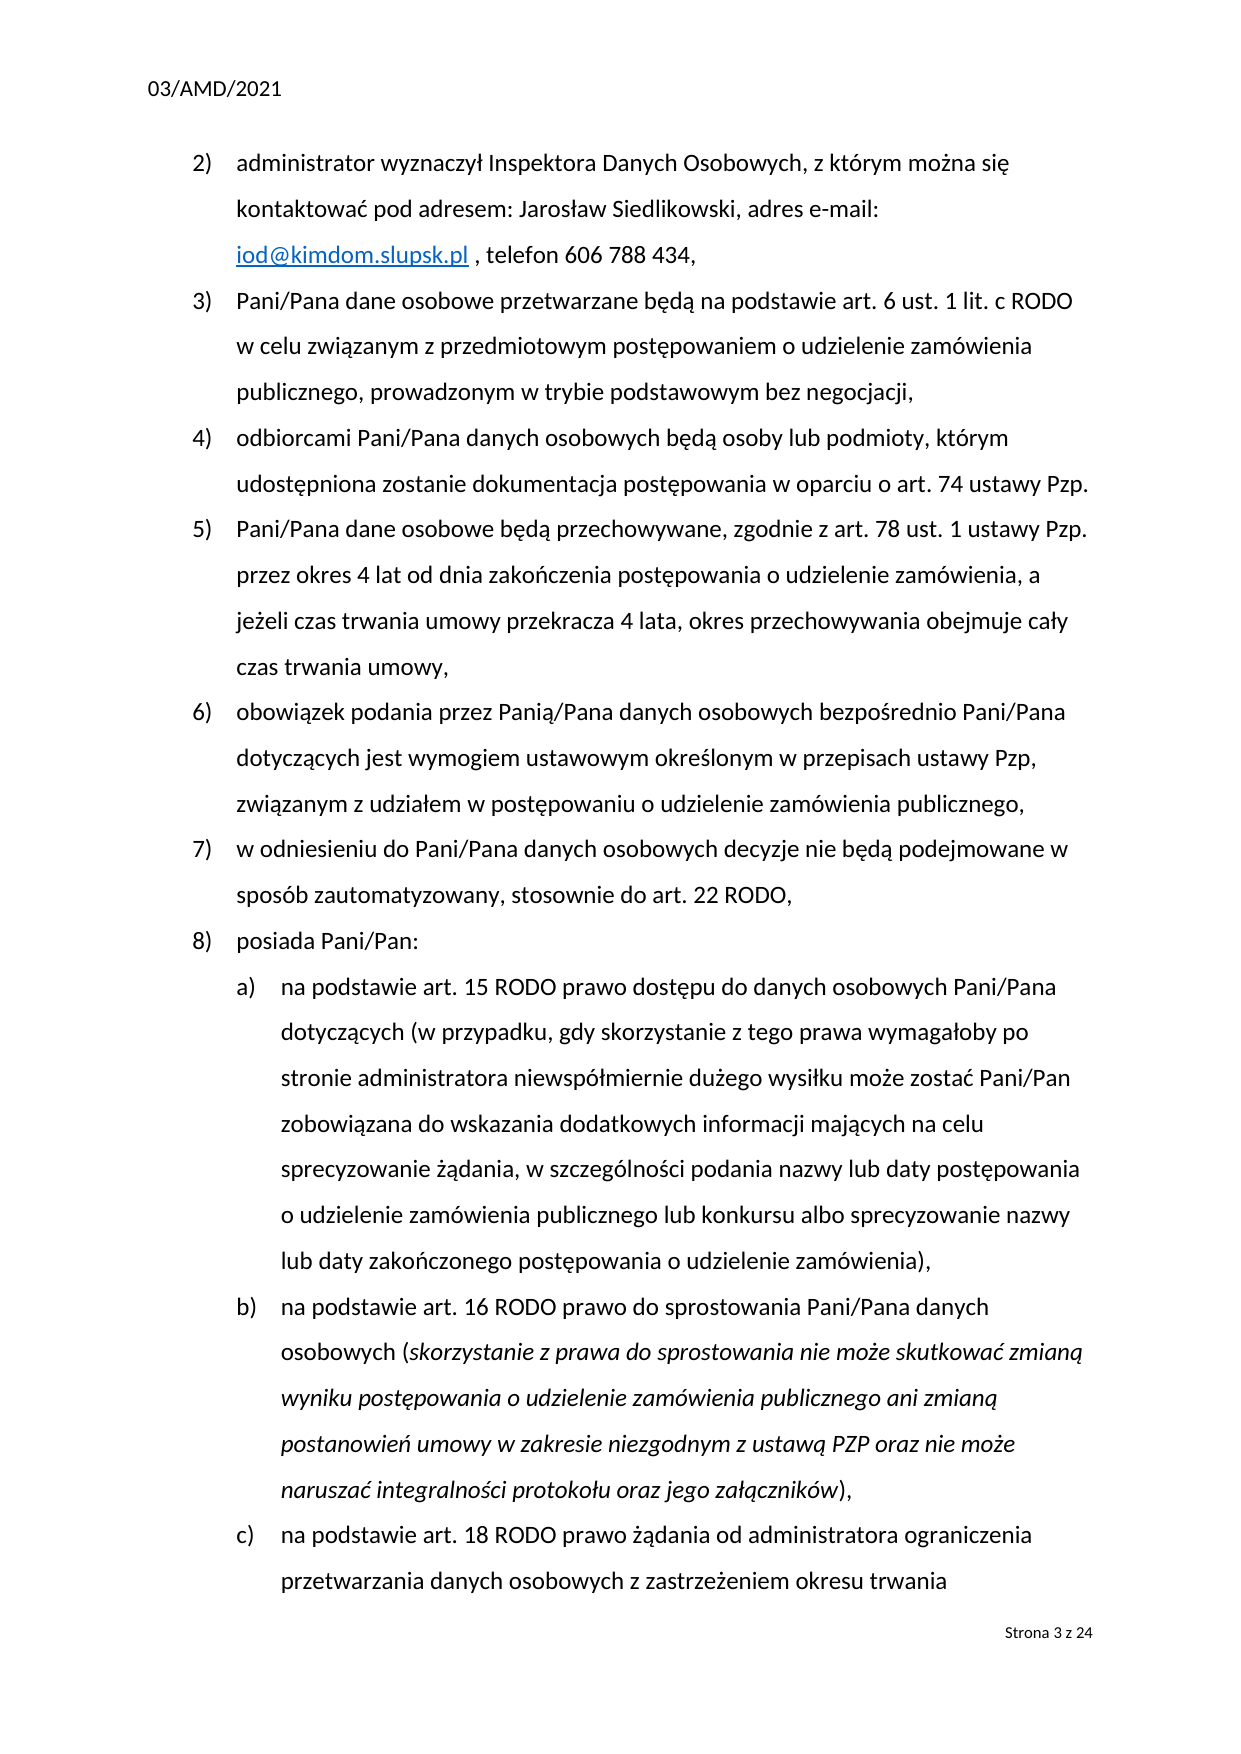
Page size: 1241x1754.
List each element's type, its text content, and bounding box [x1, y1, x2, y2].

text 3) Pani/Pana dane osobowe przetwarzane będą na podstawie art. 6 ust. 1 lit. c RODO w celu związanym z przedmiotowym postępowaniem o udzielenie zamówienia publicznego, prowadzonym w trybie podstawowym bez negocjacji, [192, 285, 1093, 407]
text c) na podstawie art. 18 RODO prawo żądania od administratora ograniczenia przetwarzania danych osobowych z zastrzeżeniem okresu trwania [236, 1519, 1093, 1596]
text b) na podstawie art. 16 RODO prawo do sprostowania Pani/Pana danych osobowych (skorzystanie z prawa do sprostowania nie może skutkować zmianą wyniku postępowania o udzielenie zamówienia publicznego ani zmianą postanowień umowy w zakresie niezgodnym z ustawą PZP oraz nie może naruszać integralności protokołu oraz jego załączników), [236, 1291, 1093, 1504]
text 5) Pani/Pana dane osobowe będą przechowywane, zgodnie z art. 78 ust. 1 ustawy Pzp. przez okres 4 lat od dnia zakończenia postępowania o udzielenie zamówienia, a jeżeli czas trwania umowy przekracza 4 lata, okres przechowywania obejmuje cały czas trwania umowy, [192, 513, 1093, 681]
text 4) odbiorcami Pani/Pana danych osobowych będą osoby lub podmioty, którym udostępniona zostanie dokumentacja postępowania w oparciu o art. 74 ustawy Pzp. [192, 422, 1093, 498]
text 6) obowiązek podania przez Panią/Pana danych osobowych bezpośrednio Pani/Pana dotyczących jest wymogiem ustawowym określonym w przepisach ustawy Pzp, związanym z udziałem w postępowaniu o udzielenie zamówienia publicznego, [192, 696, 1093, 818]
text 7) w odniesieniu do Pani/Pana danych osobowych decyzje nie będą podejmowane w sposób zautomatyzowany, stosownie do art. 22 RODO, [192, 833, 1093, 910]
text 8) posiada Pani/Pan: [192, 925, 1093, 956]
text 2) administrator wyznaczył Inspektora Danych Osobowych, z którym można się kontaktować pod adresem: Jarosław Siedlikowski, adres e-mail: iod@kimdom.slupsk.pl , telefon 606 788 434, [192, 148, 1093, 269]
text a) na podstawie art. 15 RODO prawo dostępu do danych osobowych Pani/Pana dotyczących (w przypadku, gdy skorzystanie z tego prawa wymagałoby po stronie administratora niewspółmiernie dużego wysiłku może zostać Pani/Pan zobowiązana do wskazania dodatkowych informacji mających na celu sprecyzowanie żądania, w szczególności podania nazwy lub daty postępowania o udzielenie zamówienia publicznego lub konkursu albo sprecyzowanie nazwy lub daty zakończonego postępowania o udzielenie zamówienia), [236, 971, 1093, 1276]
